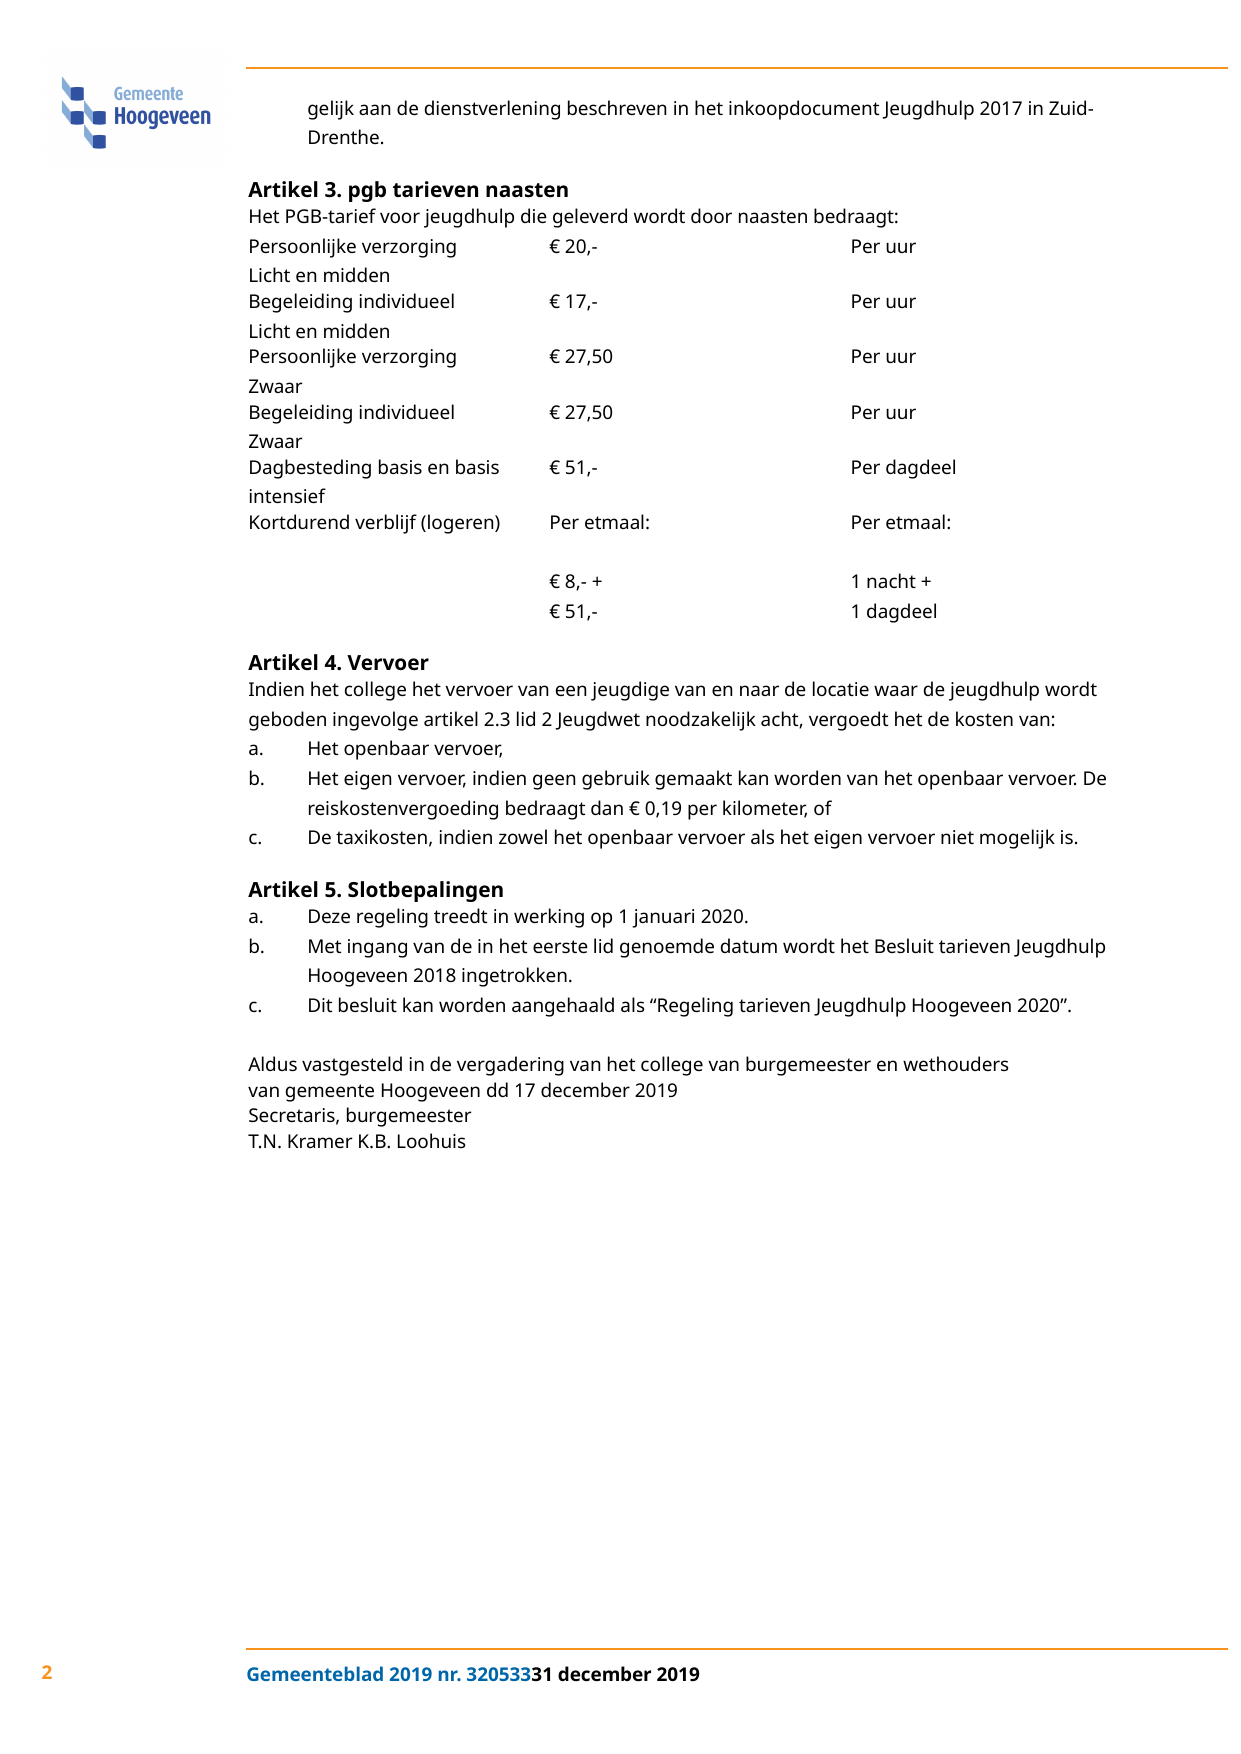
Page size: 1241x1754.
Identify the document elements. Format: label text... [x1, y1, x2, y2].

table_header Per uur [850, 233, 1152, 288]
table_cell Per dagdeel [850, 454, 1152, 509]
table_cell Kortdurend verblijf (logeren) [248, 510, 549, 624]
list Met ingang van de in het eerste lid genoemde datum wordt het Besluit tarieven Jeugdhulp Hoogeveen 2018 ingetrokken. [248, 933, 1152, 988]
table_cell Per uur [850, 399, 1152, 454]
table_cell € 27,50 [549, 344, 850, 399]
text Aldus vastgesteld in de vergadering van het college van burgemeester en wethouders [248, 1051, 1152, 1077]
list Deze regeling treedt in werking op 1 januari 2020. [248, 903, 1152, 929]
list De taxikosten, indien zowel het openbaar vervoer als het eigen vervoer niet mogelijk is. [248, 824, 1152, 850]
table_cell Begeleiding individueel Licht en midden [248, 288, 549, 343]
table_cell Per uur [850, 344, 1152, 399]
table_cell € 27,50 [549, 399, 850, 454]
table_cell Per etmaal: € 8,- + € 51,- [549, 510, 850, 624]
text Artikel 5. Slotbepalingen [248, 875, 1152, 903]
text Indien het college het vervoer van een jeugdige van en naar de locatie waar de jeugdhulp wordt geboden ingevolge artikel 2.3 lid 2 Jeugdwet noodzakelijk acht, vergoedt het de kosten van: [248, 676, 1152, 732]
table_cell € 51,- [549, 454, 850, 509]
table_header € 20,- [549, 233, 850, 288]
list Dit besluit kan worden aangehaald als “Regeling tarieven Jeugdhulp Hoogeveen 2020”. [248, 992, 1152, 1018]
table_cell € 17,- [549, 288, 850, 343]
text Het PGB-tarief voor jeugdhulp die geleverd wordt door naasten bedraagt: [248, 203, 1152, 229]
list gelijk aan de dienstverlening beschreven in het inkoopdocument Jeugdhulp 2017 in Zuid-Drenthe. [248, 95, 1152, 150]
text Artikel 4. Vervoer [248, 648, 1152, 676]
picture [41, 47, 231, 172]
table_cell Persoonlijke verzorging Zwaar [248, 344, 549, 399]
table_header Persoonlijke verzorging Licht en midden [248, 233, 549, 288]
text Artikel 3. pgb tarieven naasten [248, 175, 1152, 203]
table_cell Per etmaal: 1 nacht + 1 dagdeel [850, 510, 1152, 624]
table_cell Per uur [850, 288, 1152, 343]
text van gemeente Hoogeveen dd 17 december 2019 [248, 1077, 1152, 1103]
text T.N. Kramer K.B. Loohuis [248, 1128, 1152, 1154]
table_cell Begeleiding individueel Zwaar [248, 399, 549, 454]
text Secretaris, burgemeester [248, 1103, 1152, 1128]
table_cell Dagbesteding basis en basis intensief [248, 454, 549, 509]
list Het eigen vervoer, indien geen gebruik gemaakt kan worden van het openbaar vervoer. De reiskostenvergoeding bedraagt dan € 0,19 per kilometer, of [248, 765, 1152, 821]
list Het openbaar vervoer, [248, 736, 1152, 761]
